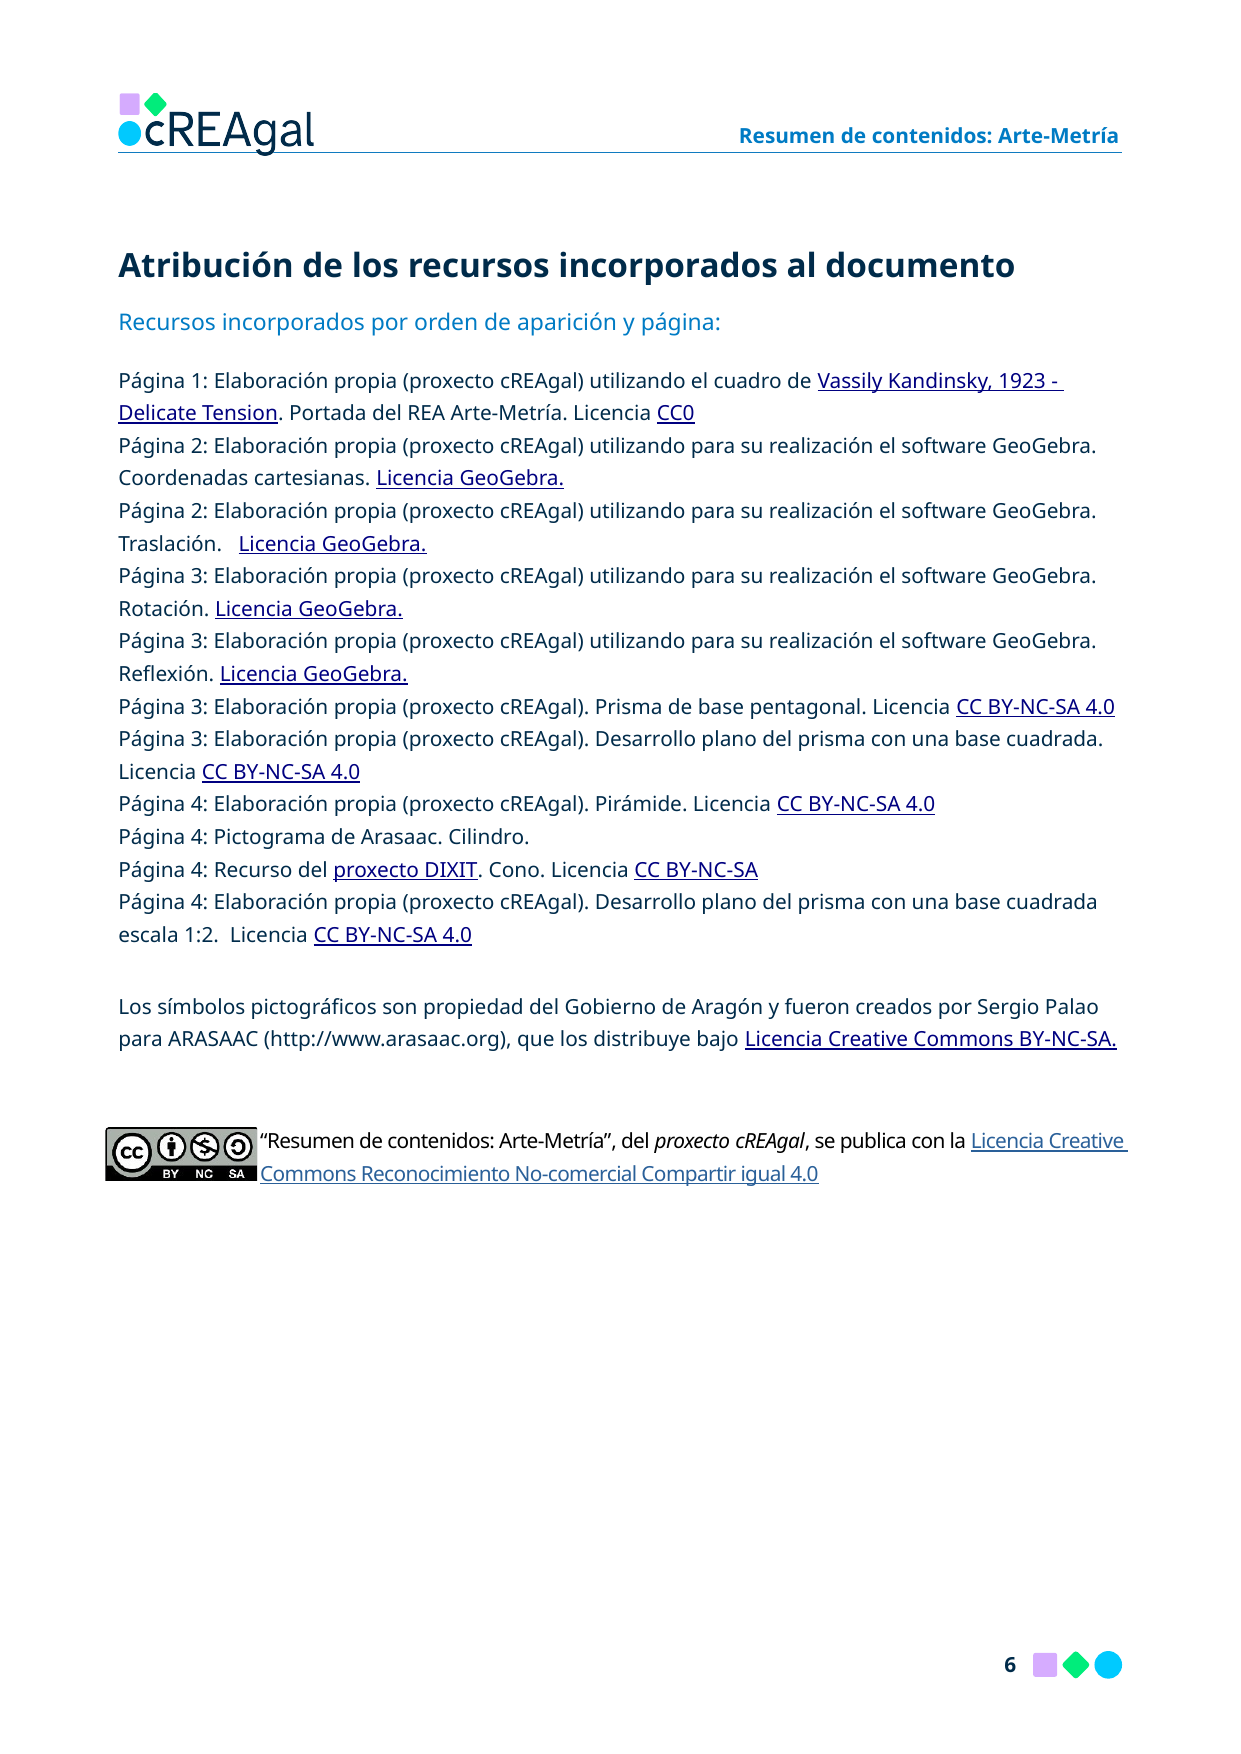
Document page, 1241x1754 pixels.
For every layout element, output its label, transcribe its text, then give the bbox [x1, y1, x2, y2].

text Los símbolos pictográficos son propiedad del Gobierno de Aragón y fueron creados por Sergio Palao para ARASAAC (http://www.arasaac.org), que los distribuye bajo Licencia Creative Commons BY-NC-SA. [118, 992, 1122, 1053]
text Página 4: Pictograma de Arasaac. Cilindro. [118, 822, 1122, 851]
picture [118, 93, 314, 156]
text Página 3: Elaboración propia (proxecto cREAgal) utilizando para su realización el software GeoGebra. Rotación. Licencia GeoGebra. [118, 561, 1122, 622]
text “Resumen de contenidos: Arte-Metría”, del proxecto cREAgal, se publica con la Licencia Creative Commons Reconocimiento No-comercial Compartir igual 4.0 [260, 1126, 1140, 1187]
text Página 4: Recurso del proxecto DIXIT. Cono. Licencia CC BY-NC-SA [118, 855, 1122, 883]
text Página 2: Elaboración propia (proxecto cREAgal) utilizando para su realización el software GeoGebra. Coordenadas cartesianas. Licencia GeoGebra. [118, 431, 1122, 492]
picture [105, 1127, 258, 1181]
text Recursos incorporados por orden de aparición y página: [118, 306, 1122, 337]
text Página 4: Elaboración propia (proxecto cREAgal). Pirámide. Licencia CC BY-NC-SA 4.0 [118, 789, 1122, 818]
text Página 2: Elaboración propia (proxecto cREAgal) utilizando para su realización el software GeoGebra. Traslación. Licencia GeoGebra. [118, 496, 1122, 557]
text Página 3: Elaboración propia (proxecto cREAgal). Desarrollo plano del prisma con una base cuadrada. Licencia CC BY-NC-SA 4.0 [118, 724, 1122, 785]
text Página 3: Elaboración propia (proxecto cREAgal). Prisma de base pentagonal. Licencia CC BY-NC-SA 4.0 [118, 692, 1122, 720]
text Página 1: Elaboración propia (proxecto cREAgal) utilizando el cuadro de Vassily Kandinsky, 1923 - Delicate Tension. Portada del REA Arte-Metría. Licencia CC0 [118, 366, 1122, 427]
text Página 3: Elaboración propia (proxecto cREAgal) utilizando para su realización el software GeoGebra. Reflexión. Licencia GeoGebra. [118, 627, 1122, 688]
subtitle Atribución de los recursos incorporados al documento [118, 242, 1122, 287]
text Página 4: Elaboración propia (proxecto cREAgal). Desarrollo plano del prisma con una base cuadrada escala 1:2. Licencia CC BY-NC-SA 4.0 [118, 887, 1122, 948]
